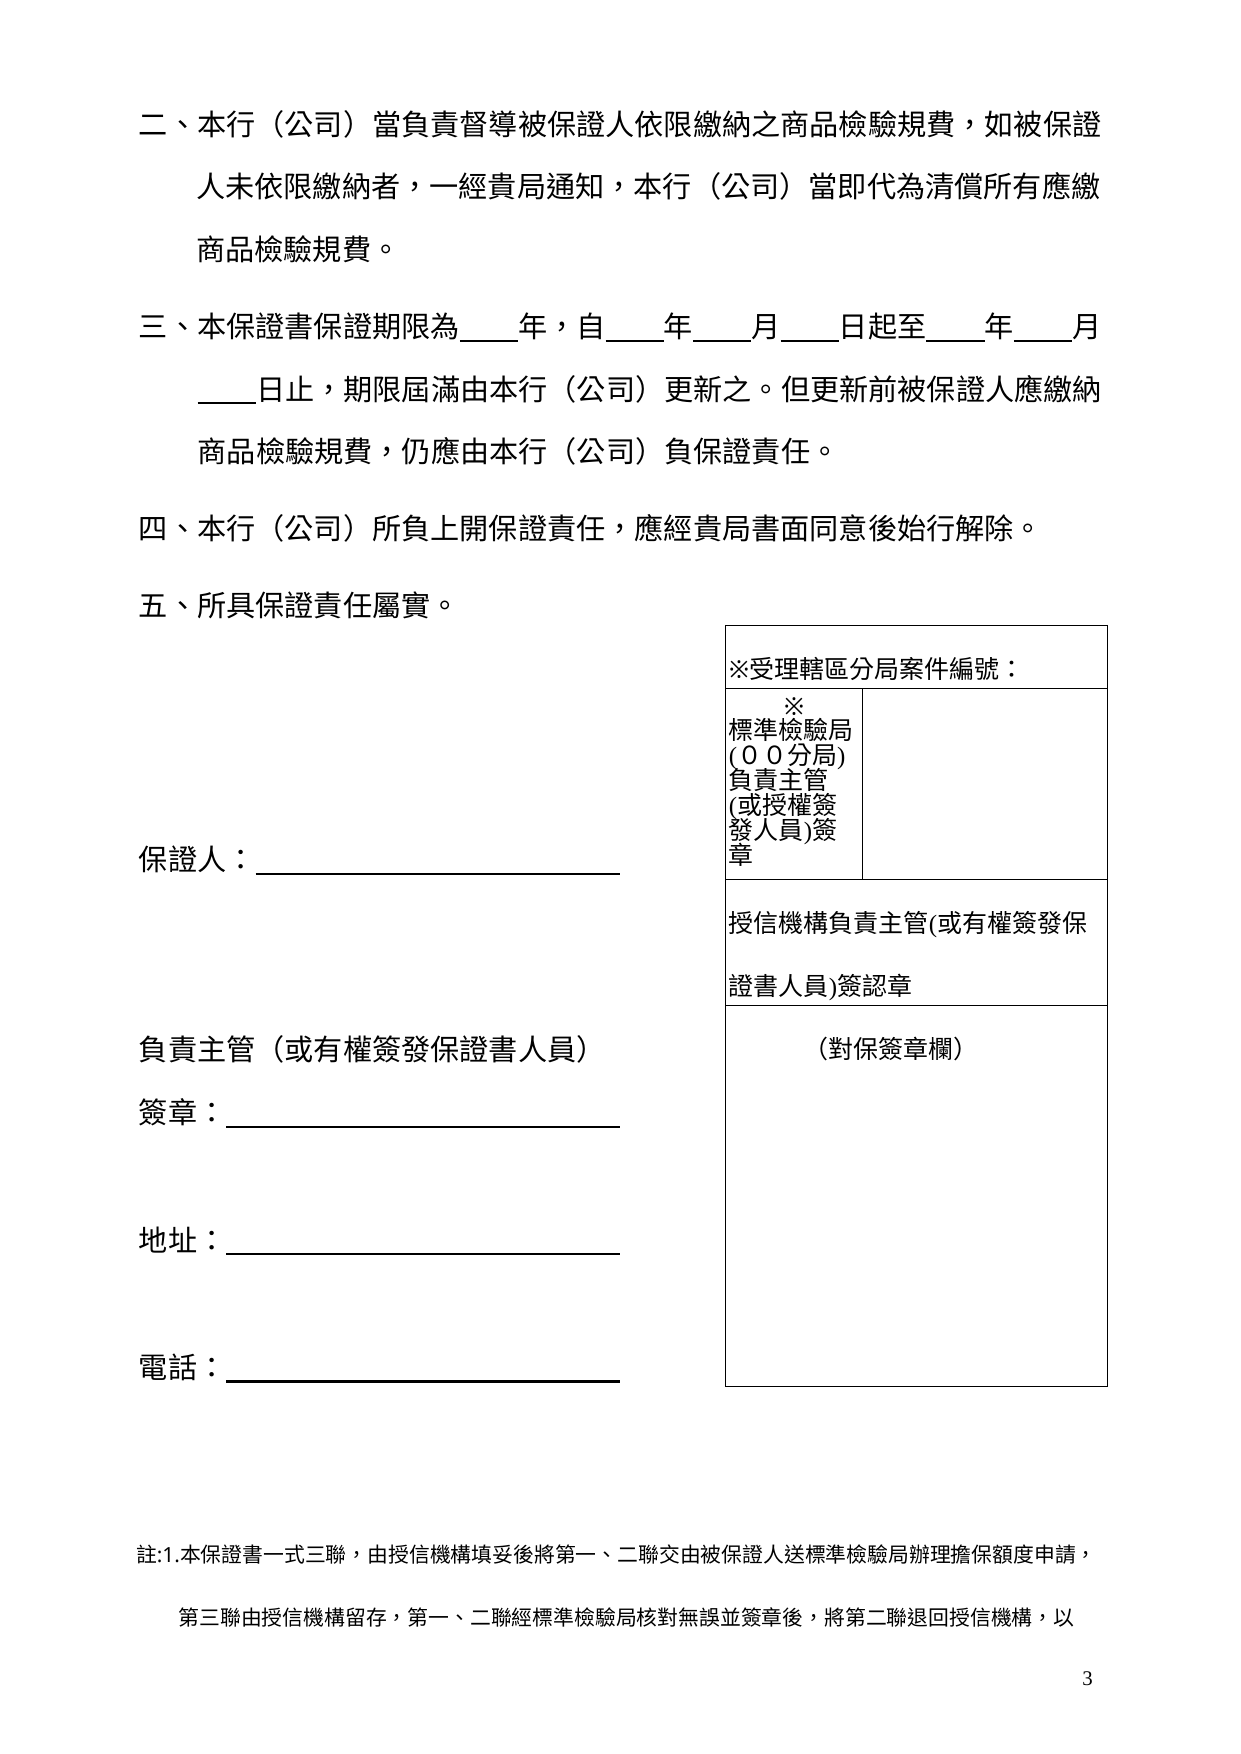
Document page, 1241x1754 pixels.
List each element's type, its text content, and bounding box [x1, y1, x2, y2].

table_cell [136, 1259, 725, 1323]
table_cell [136, 471, 1108, 485]
table_cell [136, 625, 725, 688]
table_cell （對保簽章欄） [726, 1006, 1107, 1386]
table_cell [136, 1132, 725, 1196]
table_cell 簽章： [136, 1069, 725, 1132]
table_cell 二、本行（公司）當負責督導被保證人依限繳納之商品檢驗規費，如被保證人未依限繳納者，一經貴局通知，本行（公司）當即代為清償所有應繳商品檢驗規費。 [136, 81, 1108, 268]
table_cell [136, 548, 1108, 562]
table_cell 負責主管（或有權簽發保證書人員） [136, 1005, 725, 1068]
table_cell [136, 752, 725, 815]
text 註:1.本保證書一式三聯，由授信機構填妥後將第一、二聯交由被保證人送標準檢驗局辦理擔保額度申請，第三聯由授信機構留存，第一、二聯經標準檢驗局核對無誤並簽章後，將第二聯退回授信機構，以代替對保，授信機構接到第二聯時，應即確實核對無誤後，並以雙掛號寄回標準檢驗局完成對保手續。 [136, 1512, 1092, 1637]
table_cell 保證人： [136, 815, 725, 879]
table_cell 電話： [136, 1323, 725, 1386]
table_cell 授信機構負責主管(或有權簽發保證書人員)簽認章 [726, 880, 1107, 1005]
table_cell [136, 269, 1108, 283]
table_cell ※受理轄區分局案件編號： [726, 626, 1107, 688]
table_cell 三、本保證書保證期限為 年，自 年 月 日起至 年 月 日止，期限屆滿由本行（公司）更新之。但更新前被保證人應繳納商品檢驗規費，仍應由本行（公司）負保證責任。 [136, 283, 1108, 471]
table_cell [136, 879, 725, 1005]
table_cell ※ 標準檢驗局(００分局)負責主管(或授權簽發人員)簽章 [726, 689, 862, 879]
table_cell 地址： [136, 1196, 725, 1259]
table_cell 四、本行（公司）所負上開保證責任，應經貴局書面同意後始行解除。 [136, 485, 1108, 548]
table_cell [863, 689, 1107, 879]
table_cell 五、所具保證責任屬實。 [136, 562, 1108, 625]
table_cell [136, 688, 725, 752]
